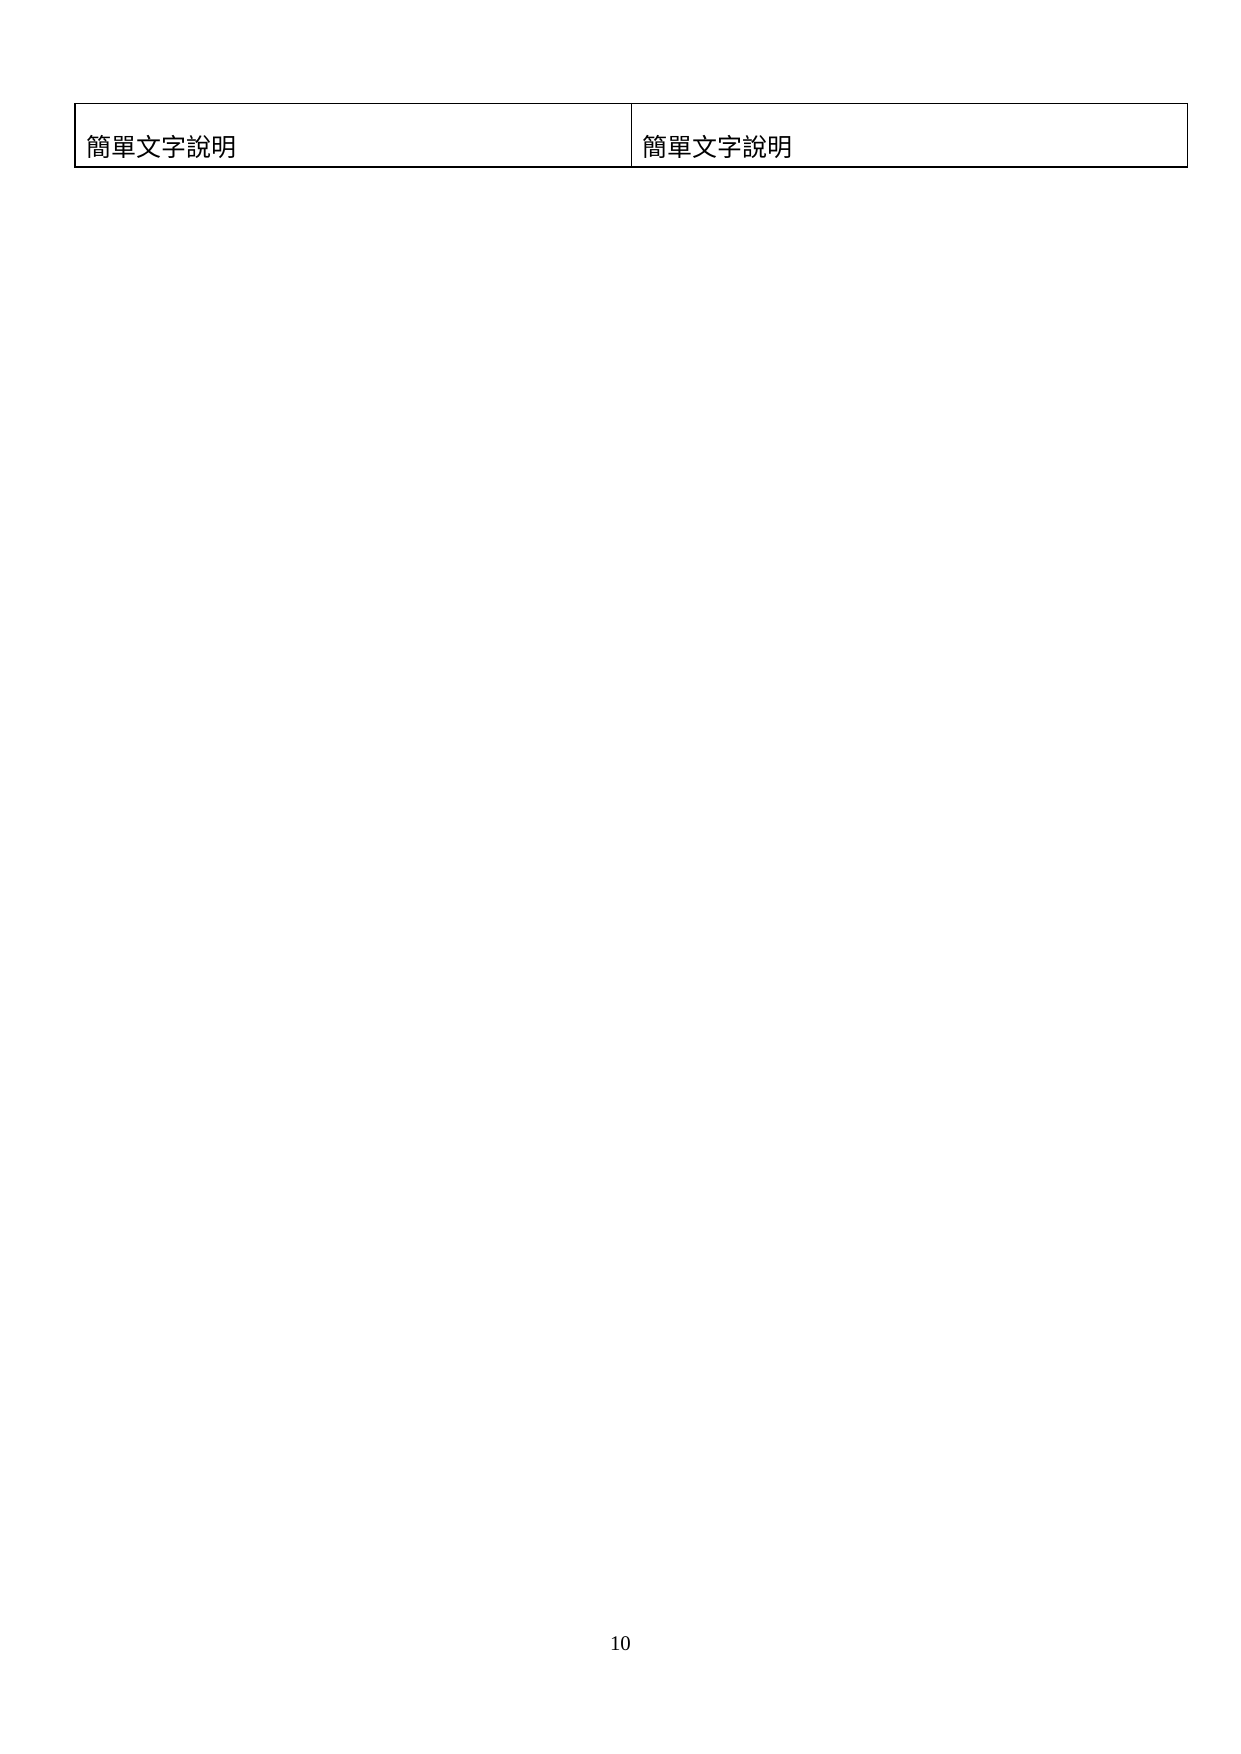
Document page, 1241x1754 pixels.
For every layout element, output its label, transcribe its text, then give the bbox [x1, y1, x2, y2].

table_cell 簡單文字說明 [632, 104, 1187, 166]
table_cell 簡單文字說明 [76, 104, 631, 166]
